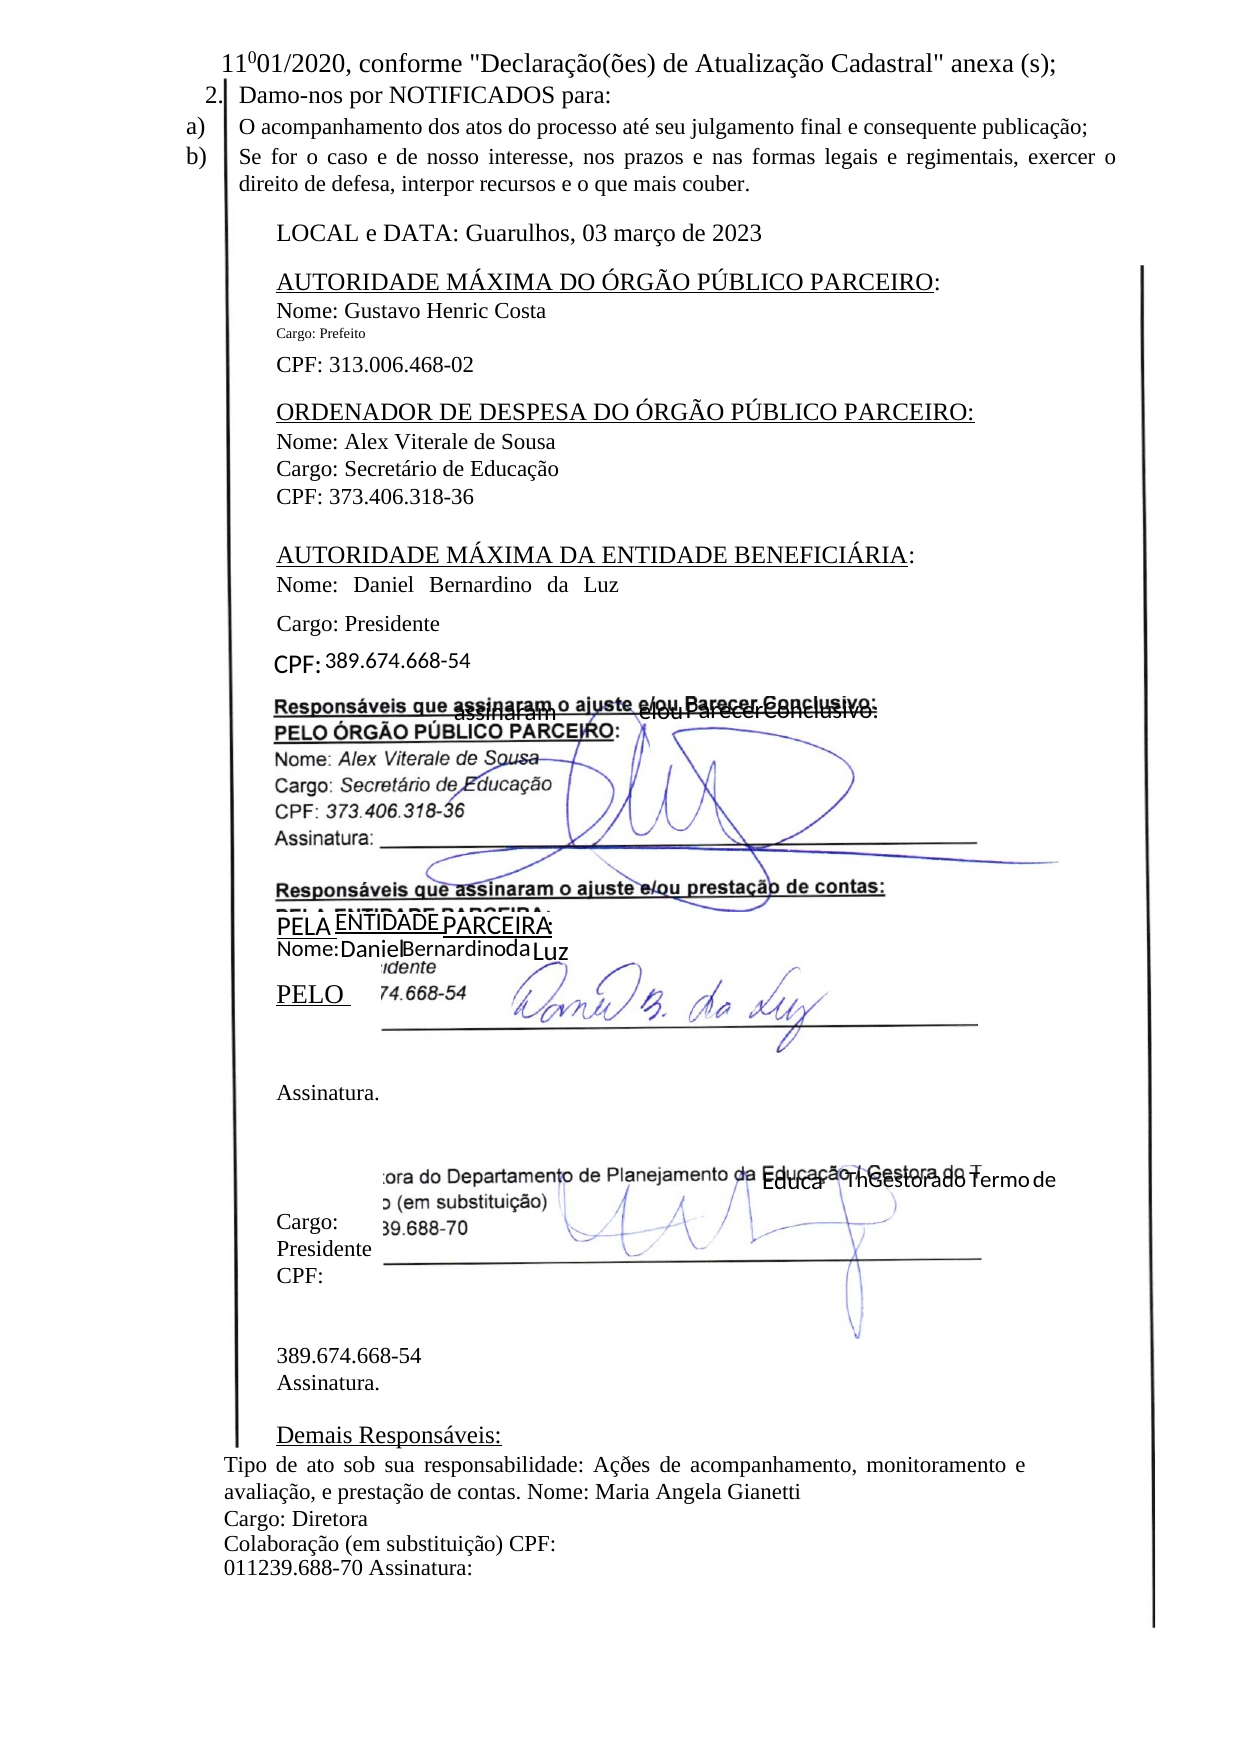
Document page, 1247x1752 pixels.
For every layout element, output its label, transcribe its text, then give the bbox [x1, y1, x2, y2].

text 2. [186, 80, 223, 109]
text ORDENADOR DE DESPESA DO ÓRGÃO PÚBLICO PARCEIRO: [239, 397, 1117, 426]
text Cargo: Diretora [223, 1505, 1117, 1532]
text Colaboração (em substituição) CPF: 011239.688-70 Assinatura: [223, 1533, 567, 1580]
text Assinatura. [239, 1079, 1117, 1106]
list Se for o caso e de nosso interesse, nos prazos e nas formas legais e regimentais, exercer o direito de defesa, interpor recursos e o que mais couber. [239, 141, 1117, 197]
text Cargo: Secretário de Educação [239, 455, 1117, 482]
list O acompanhamento dos atos do processo até seu julgamento final e consequente publicação; [239, 111, 1117, 139]
text Damo-nos por NOTIFICADOS para: [239, 80, 1117, 109]
text LOCAL e DATA: Guarulhos, 03 março de 2023 [239, 218, 1102, 247]
subtitle PELO [239, 726, 1117, 1009]
text Nome: Daniel Bernardino da Luz Cargo: Presidente [239, 571, 619, 636]
text Cargo: Presidente CPF: 389.674.668-54 Assinatura. [239, 1208, 467, 1395]
text AUTORIDADE MÁXIMA DO ÓRGÃO PÚBLICO PARCEIRO: [239, 267, 1117, 296]
text AUTORIDADE MÁXIMA DA ENTIDADE BENEFICIÁRIA: [239, 541, 1117, 569]
text Demais Responsáveis: [223, 1420, 1117, 1449]
text 11001/2020, conforme "Declaração(ões) de Atualização Cadastral" anexa (s); [221, 47, 1103, 78]
text Nome: Gustavo Henric Costa [239, 298, 1117, 324]
text Nome: Alex Viterale de Sousa [239, 428, 1117, 454]
text Tipo de ato sob sua responsabilidade: Açðes de acompanhamento, monitoramento e avaliação, e prestação de contas. Nome: Maria Angela Gianetti [223, 1451, 1027, 1504]
text CPF: 373.406.318-36 [239, 483, 1117, 509]
text Cargo: Prefeito [239, 325, 1117, 342]
text CPF: 313.006.468-02 [239, 351, 1117, 377]
